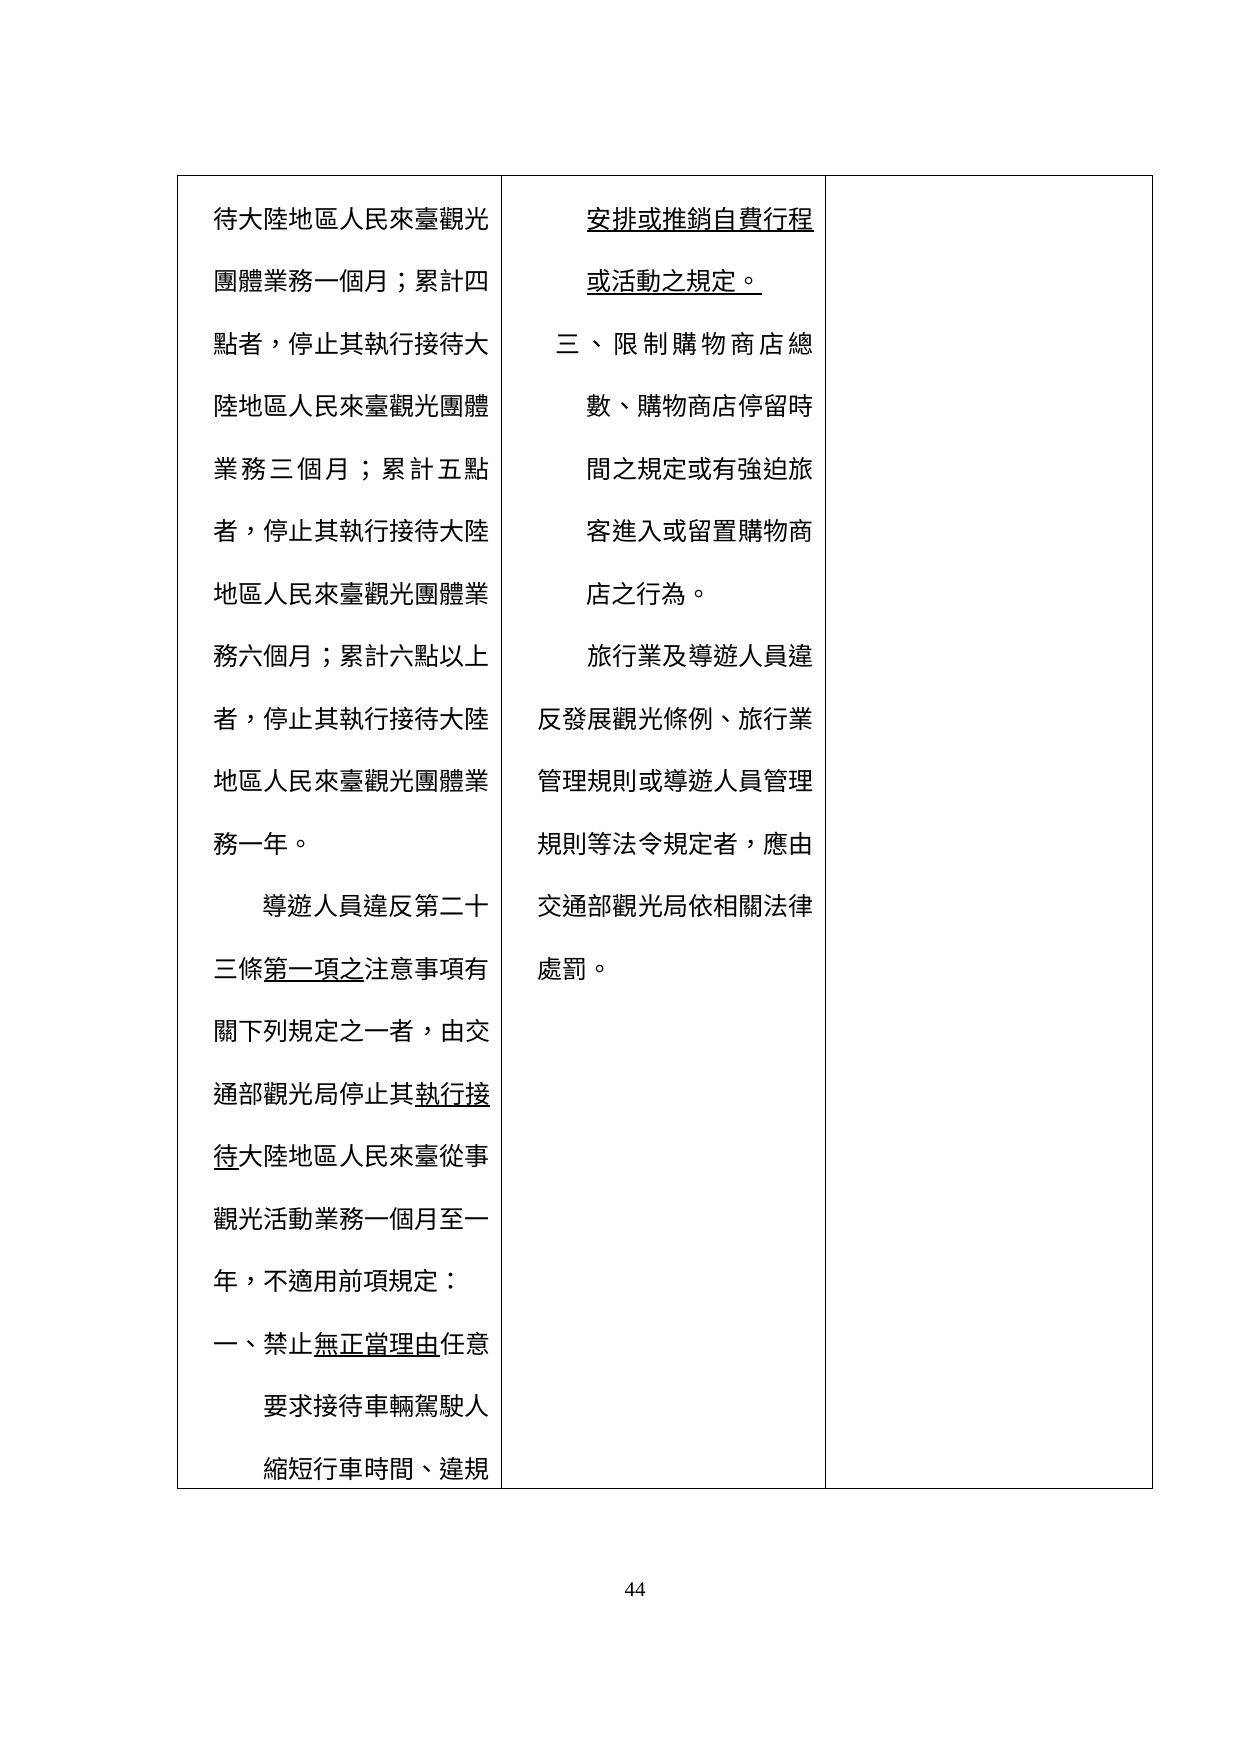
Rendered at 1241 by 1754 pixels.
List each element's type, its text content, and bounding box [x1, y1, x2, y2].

table_cell 配合第五條、第十三條與第二十三條之修正，及第二項第五款之增訂，爰修正第一項及第二項第一款所援引之條文項次。 考量部分旅行業辦理陸客來臺從事觀光活動業務嚴重擾亂市場秩序，針對部分重大違規情事，加重違反之法律效果，情節重大者，得廢止其辦理大陸地區人民來臺從事觀光活動業務，修正第二項序文規定。 考量有關來臺大陸旅客整體滿意度低之構成要件未臻具體明確，兼以旅客整體滿意度涉及主觀感受，尚不宜作為停止或廢止旅行業辦理大陸地區人民來臺從事觀光活動業務之具體標準，爰刪除第二項第二款；該項第三款配合移列為第二款。 配合第五條第三項至第五項優質行程團體分類規定之刪除，爰刪除第三項規定，並將該項所定旅行業違反第五條之一第一項之處罰規定，移列於第二項第三款。 配合第十三條第一項之修正，爰增訂第二項第四款規定。 考量目前市場已漸趨成熟，有關於既定行程外安排或推銷自費行程，尚非屬嚴重干預市場之行為，爰刪除第五項第二款有關推銷自費行程作為加重法律效果之事由，並酌作文字修正；另將該項各款有關旅行業之處分規定，移列於第二項第五款。 就違反交通部觀光局依據第二十三條第二項就專案核准之團體訂定之特別規定，因前揭團體係特殊性質之觀光團體，違反者應加重其法律效果，爰於第二項增列第六款規定。 為維護我國觀光市場秩序，第二項第七款增訂違反第十三條第二項及第三項之法律效果。 有關就旅行業所為之停業處分，比照第二十五條之一，增訂第三項給予旅行業易以繳納保證金之選擇，另就保證金不足扣抵部分，明確規範仍處以停業處分。 [826, 176, 1152, 1488]
table_cell 安排或推銷自費行程或活動之規定。 三、限制購物商店總數、購物商店停留時間之規定或有強迫旅客進入或留置購物商店之行為。 旅行業及導遊人員違反發展觀光條例、旅行業管理規則或導遊人員管理規則等法令規定者，應由交通部觀光局依相關法律處罰。 [502, 176, 825, 1488]
table_cell 待大陸地區人民來臺觀光團體業務一個月；累計四點者，停止其執行接待大陸地區人民來臺觀光團體業務三個月；累計五點者，停止其執行接待大陸地區人民來臺觀光團體業務六個月；累計六點以上者，停止其執行接待大陸地區人民來臺觀光團體業務一年。 導遊人員違反第二十三條第一項之注意事項有關下列規定之一者，由交通部觀光局停止其執行接待大陸地區人民來臺從事觀光活動業務一個月至一年，不適用前項規定： 一、禁止無正當理由任意要求接待車輛駕駛人縮短行車時間、違規 [178, 176, 501, 1488]
